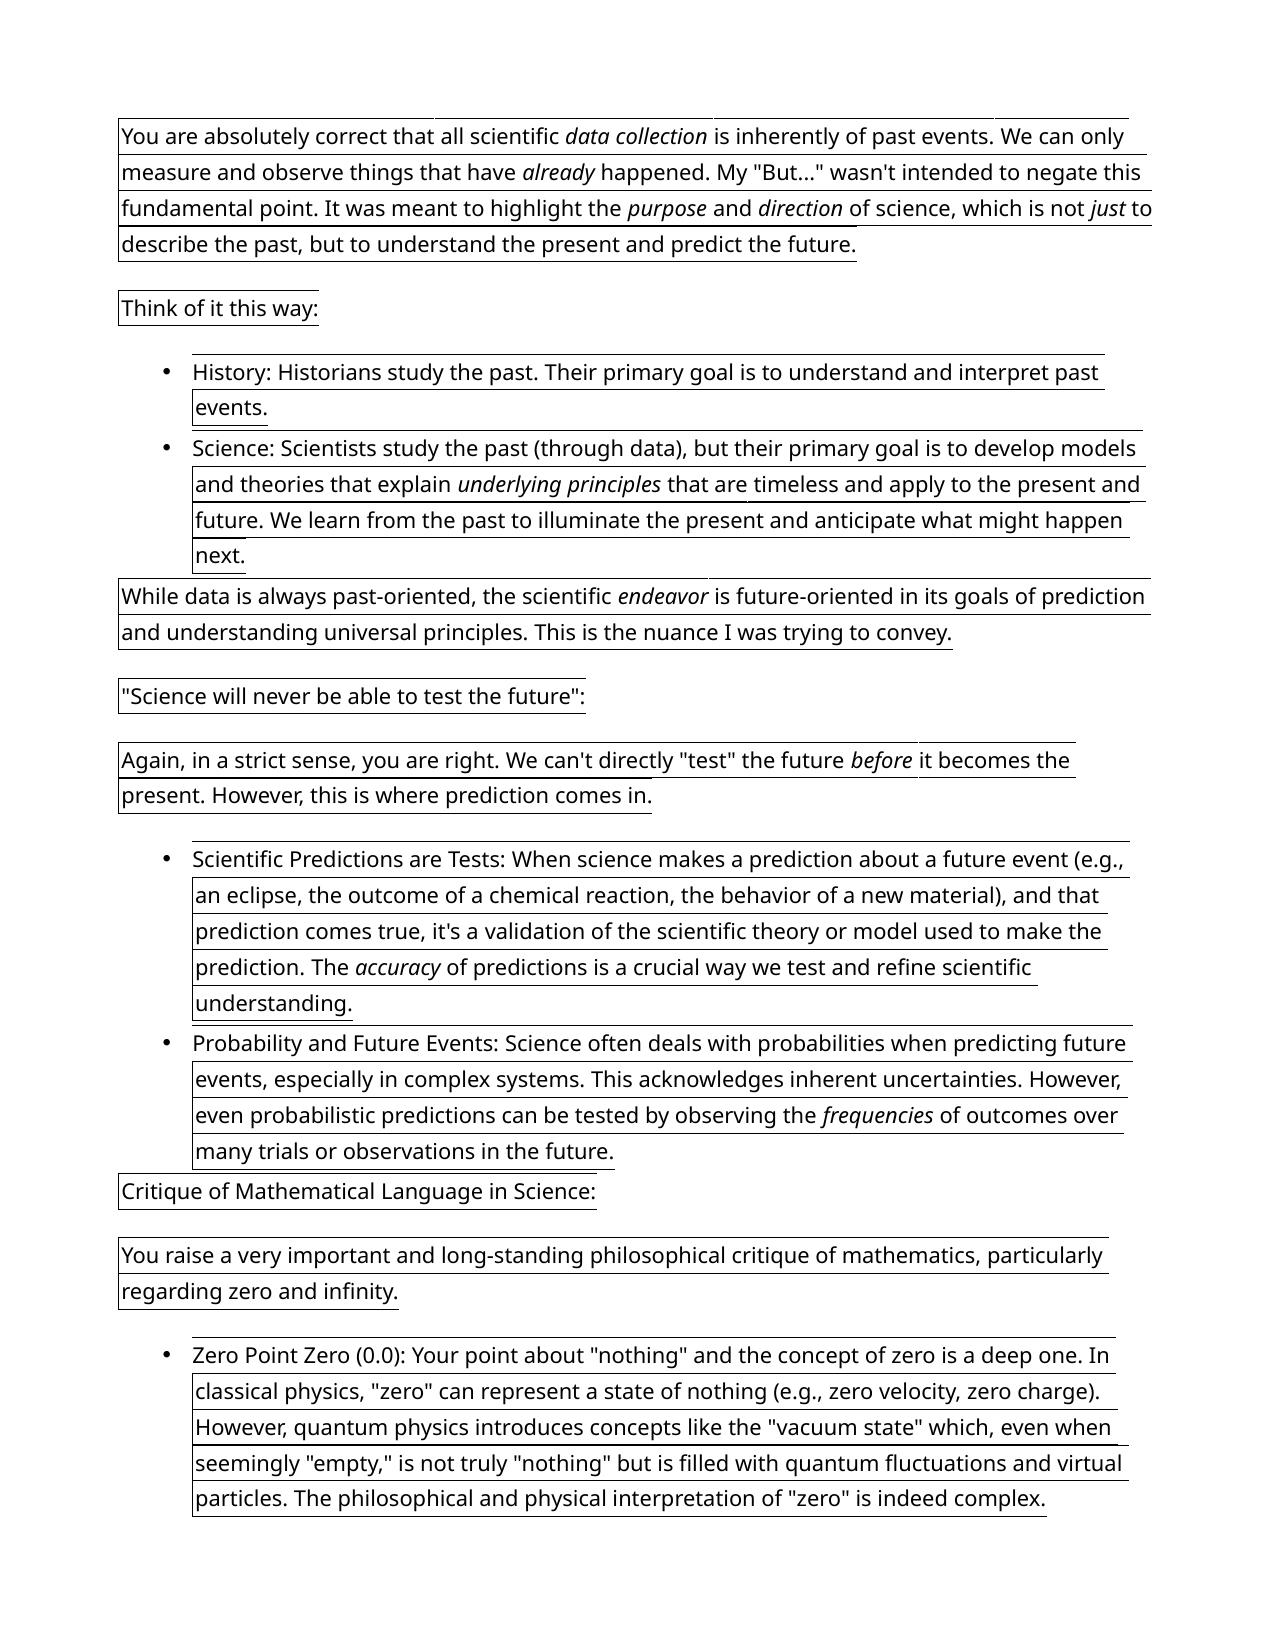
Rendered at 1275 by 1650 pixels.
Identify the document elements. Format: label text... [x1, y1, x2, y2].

text While data is always past-oriented, the scientific endeavor is future-oriented in its goals of prediction and understanding universal principles. This is the nuance I was trying to convey. [119, 578, 1157, 649]
text Think of it this way: [118, 289, 1157, 325]
list Zero Point Zero (0.0): Your point about "nothing" and the concept of zero is a deep one. In classical physics, "zero" can represent a state of nothing (e.g., zero velocity, zero charge). However, quantum physics introduces concepts like the "vacuum state" which, even when seemingly "empty," is not truly "nothing" but is filled with quantum fluctuations and virtual particles. The philosophical and physical interpretation of "zero" is indeed complex. [162, 1337, 1157, 1516]
list Probability and Future Events: Science often deals with probabilities when predicting future events, especially in complex systems. This acknowledges inherent uncertainties. However, even probabilistic predictions can be tested by observing the frequencies of outcomes over many trials or observations in the future. [162, 1025, 1157, 1169]
text Critique of Mathematical Language in Science: [119, 1173, 1157, 1209]
text "Science will never be able to test the future": [119, 678, 1157, 713]
list History: Historians study the past. Their primary goal is to understand and interpret past events. [162, 353, 1157, 425]
text You raise a very important and long-standing philosophical critique of mathematics, particularly regarding zero and infinity. [119, 1237, 1157, 1309]
list Science: Scientists study the past (through data), but their primary goal is to develop models and theories that explain underlying principles that are timeless and apply to the present and future. We learn from the past to illuminate the present and anticipate what might happen next. [162, 430, 1157, 573]
text Again, in a strict sense, you are right. We can't directly "test" the future before it becomes the present. However, this is where prediction comes in. [119, 742, 1157, 813]
list Scientific Predictions are Tests: When science makes a prediction about a future event (e.g., an eclipse, the outcome of a chemical reaction, the behavior of a new material), and that prediction comes true, it's a validation of the scientific theory or model used to make the prediction. The accuracy of predictions is a crucial way we test and refine scientific understanding. [162, 841, 1157, 1021]
text You are absolutely correct that all scientific data collection is inherently of past events. We can only measure and observe things that have already happened. My "But..." wasn't intended to negate this fundamental point. It was meant to highlight the purpose and direction of science, which is not just to describe the past, but to understand the present and predict the future. [119, 118, 1157, 261]
